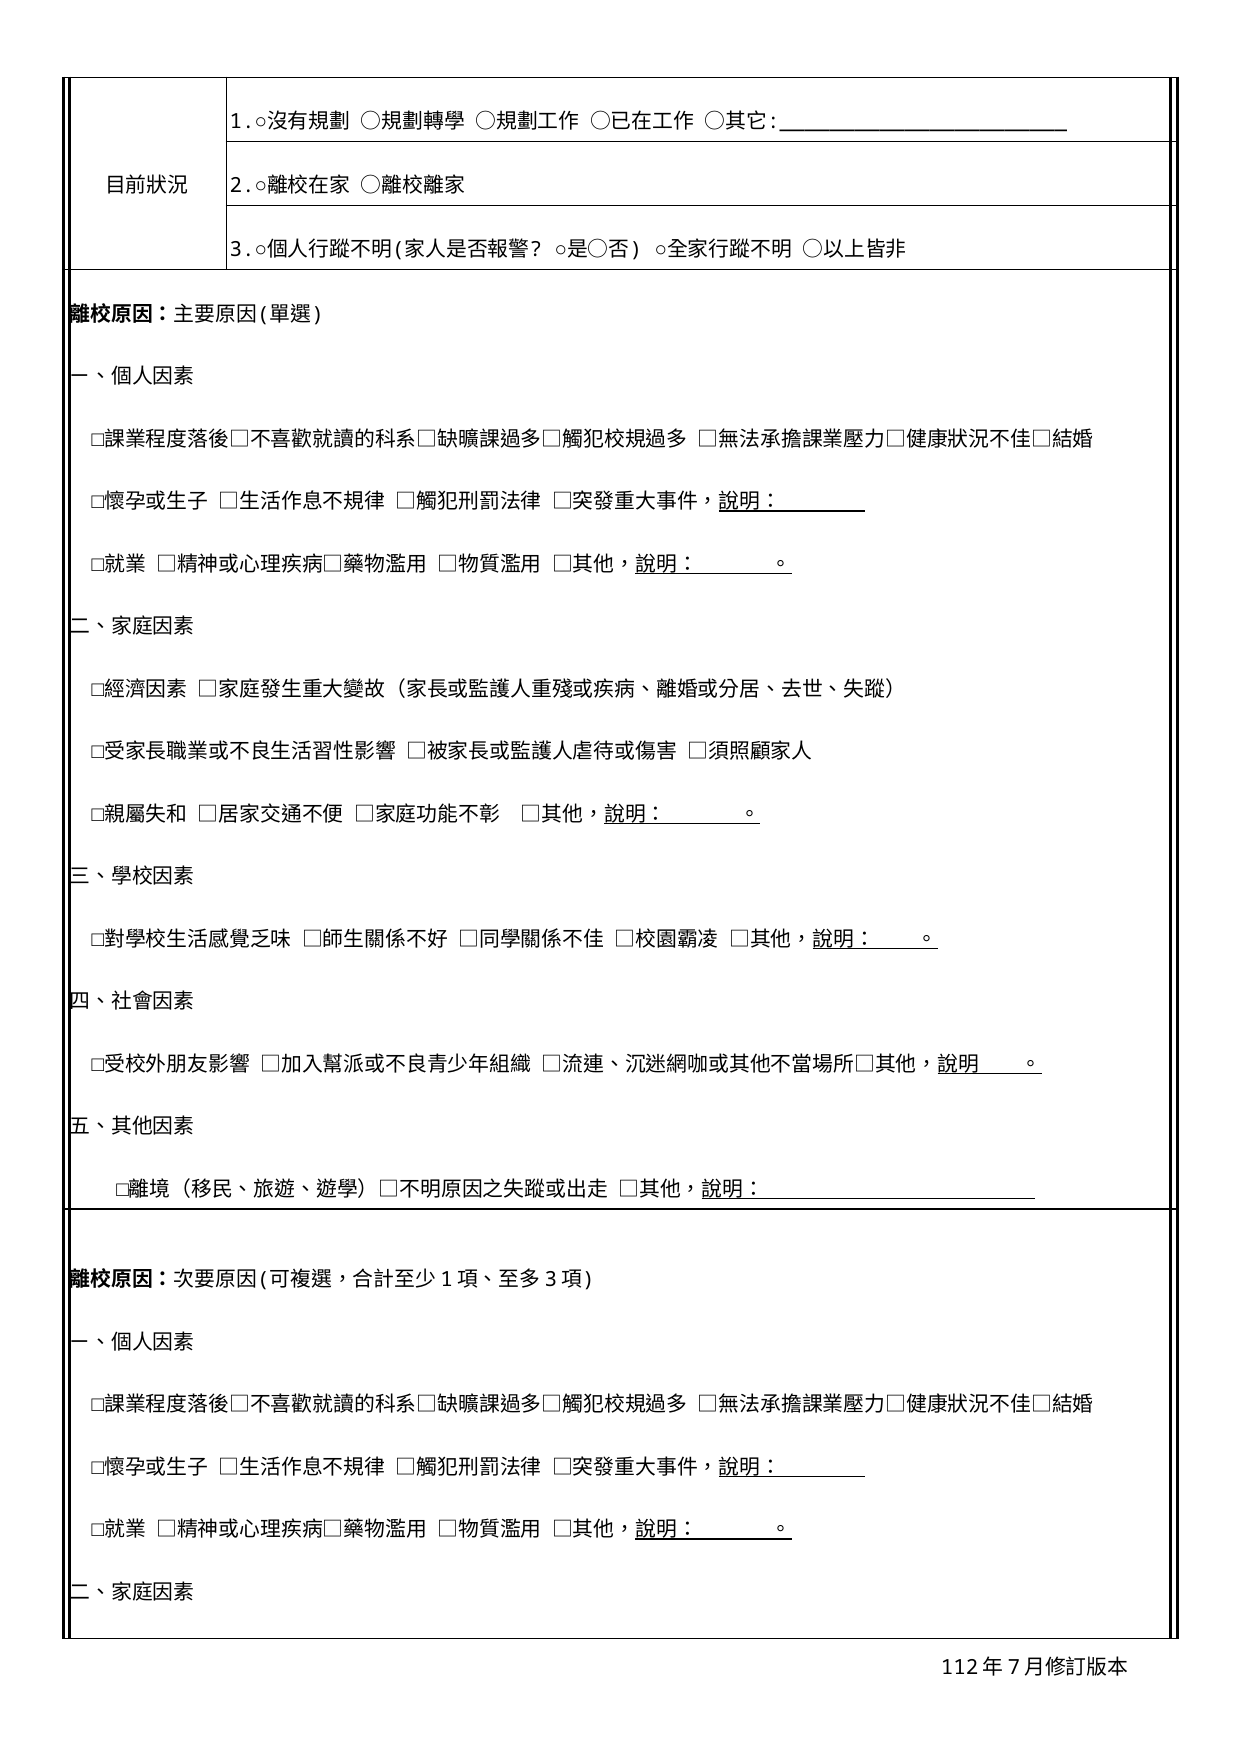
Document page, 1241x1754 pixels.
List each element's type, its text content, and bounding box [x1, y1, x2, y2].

table_cell 3.○個人行蹤不明(家人是否報警? ○是○否) ○全家行蹤不明 ○以上皆非 [227, 206, 1169, 269]
table_cell 1.○沒有規劃 ○規劃轉學 ○規劃工作 ○已在工作 ○其它:_______________________ [227, 78, 1169, 141]
table_cell 2.○離校在家 ○離校離家 [227, 142, 1169, 205]
table_cell 目前狀況 [71, 78, 226, 269]
table_cell 離校原因：次要原因(可複選，合計至少1項、至多3項) ㄧ、個人因素 □課業程度落後□不喜歡就讀的科系□缺曠課過多□觸犯校規過多 □無法承擔課業壓力□健康狀況不佳□結婚 □懷孕或生子 □生活作息不規律 □觸犯刑罰法律 □突發重大事件，說明： □就業 □精神或心理疾病□藥物濫用 □物質濫用 □其他，說明： 。 二、家庭因素 [71, 1210, 1169, 1637]
table_cell 離校原因：主要原因(單選) ㄧ、個人因素 □課業程度落後□不喜歡就讀的科系□缺曠課過多□觸犯校規過多 □無法承擔課業壓力□健康狀況不佳□結婚 □懷孕或生子 □生活作息不規律 □觸犯刑罰法律 □突發重大事件，說明： □就業 □精神或心理疾病□藥物濫用 □物質濫用 □其他，說明： 。 二、家庭因素 □經濟因素 □家庭發生重大變故（家長或監護人重殘或疾病、離婚或分居、去世、失蹤） □受家長職業或不良生活習性影響 □被家長或監護人虐待或傷害 □須照顧家人 □親屬失和 □居家交通不便 □家庭功能不彰 □其他，說明： 。 三、學校因素 □對學校生活感覺乏味 □師生關係不好 □同學關係不佳 □校園霸凌 □其他，說明： 。 四、社會因素 □受校外朋友影響 □加入幫派或不良青少年組織 □流連、沉迷網咖或其他不當場所□其他，說明 。 五、其他因素 □離境（移民、旅遊、遊學）□不明原因之失蹤或出走 □其他，說明： [71, 270, 1169, 1208]
